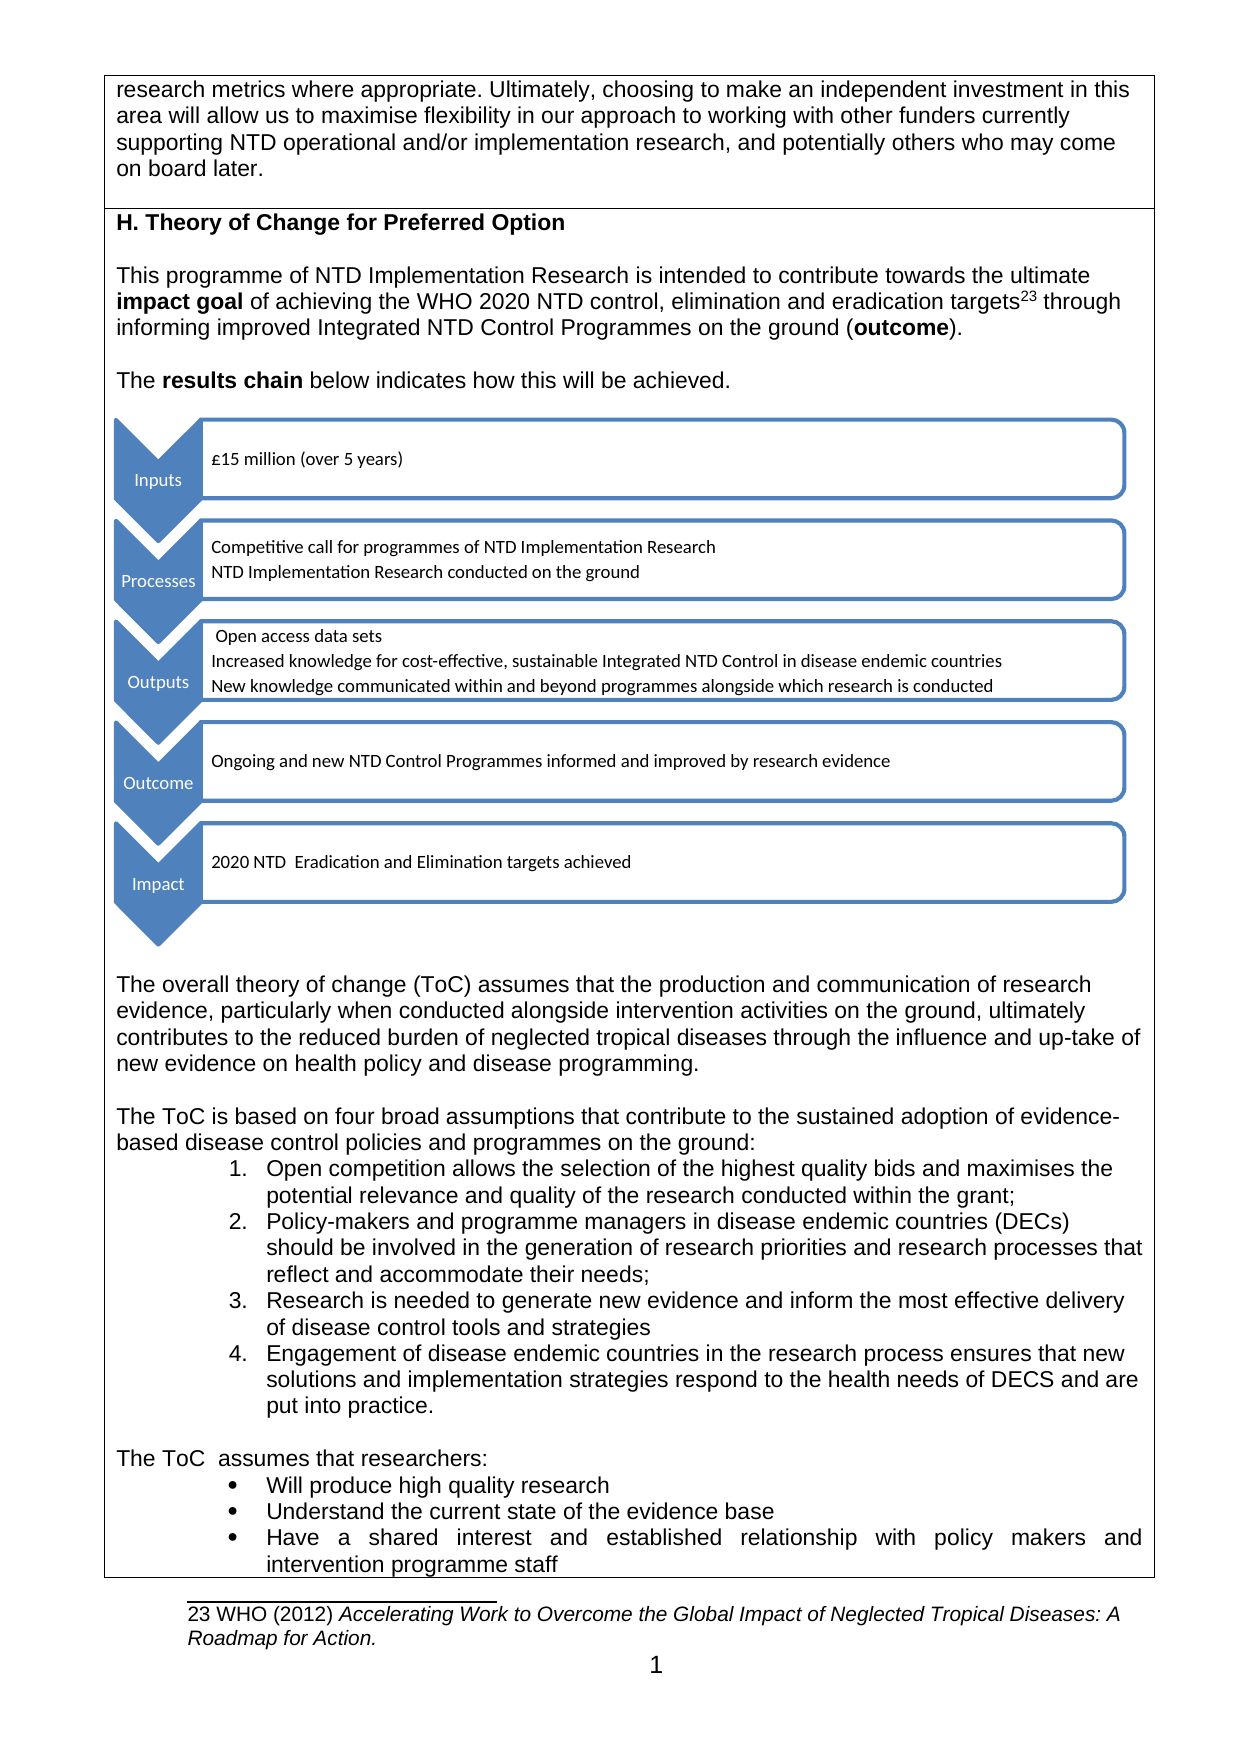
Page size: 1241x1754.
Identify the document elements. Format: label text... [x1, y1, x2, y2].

table_cell H. Theory of Change for Preferred Option This programme of NTD Implementation Research is intended to contribute towards the ultimate impact goal of achieving the WHO 2020 NTD control, elimination and eradication targets through informing improved Integrated NTD Control Programmes on the ground (outcome). The results chain below indicates how this will be achieved. The overall theory of change (ToC) assumes that the production and communication of research evidence, particularly when conducted alongside intervention activities on the ground, ultimately contributes to the reduced burden of neglected tropical diseases through the influence and up-take of new evidence on health policy and disease programming. The ToC is based on four broad assumptions that contribute to the sustained adoption of evidence-based disease control policies and programmes on the ground: Open competition allows the selection of the highest quality bids and maximises the potential relevance and quality of the research conducted within the grant; Policy-makers and programme managers in disease endemic countries (DECs) should be involved in the generation of research priorities and research processes that reflect and accommodate their needs; Research is needed to generate new evidence and inform the most effective delivery of disease control tools and strategies Engagement of disease endemic countries in the research process ensures that new solutions and implementation strategies respond to the health needs of DECS and are put into practice. The ToC assumes that researchers: Will produce high quality research Understand the current state of the evidence base Have a shared interest and established relationship with policy makers and intervention programme staff Understand what drives programme and policy-making decisions and how these impact research design Develop the right research questions and associated methods Take a pragmatic to research design so that it reflects the reality of implementation activities and schedules on the ground Produce research that is appropriately contextualised The ToC also assumes that policy makers and implementation programme staff: Value research and have established relationships with research staff Participate in the research process, particularly in the defining of the research questions to be tackled Are willing to work with researchers and, where sensible, adapt disease control implementation plans in order to maximise the potential for high-quality research Are open to responding to new evidence and changing policy and practice where appropriate These assumptions will be monitored and tested as the research programme progresses, with lessons being fed in to future commissioning. [105, 209, 1154, 1577]
